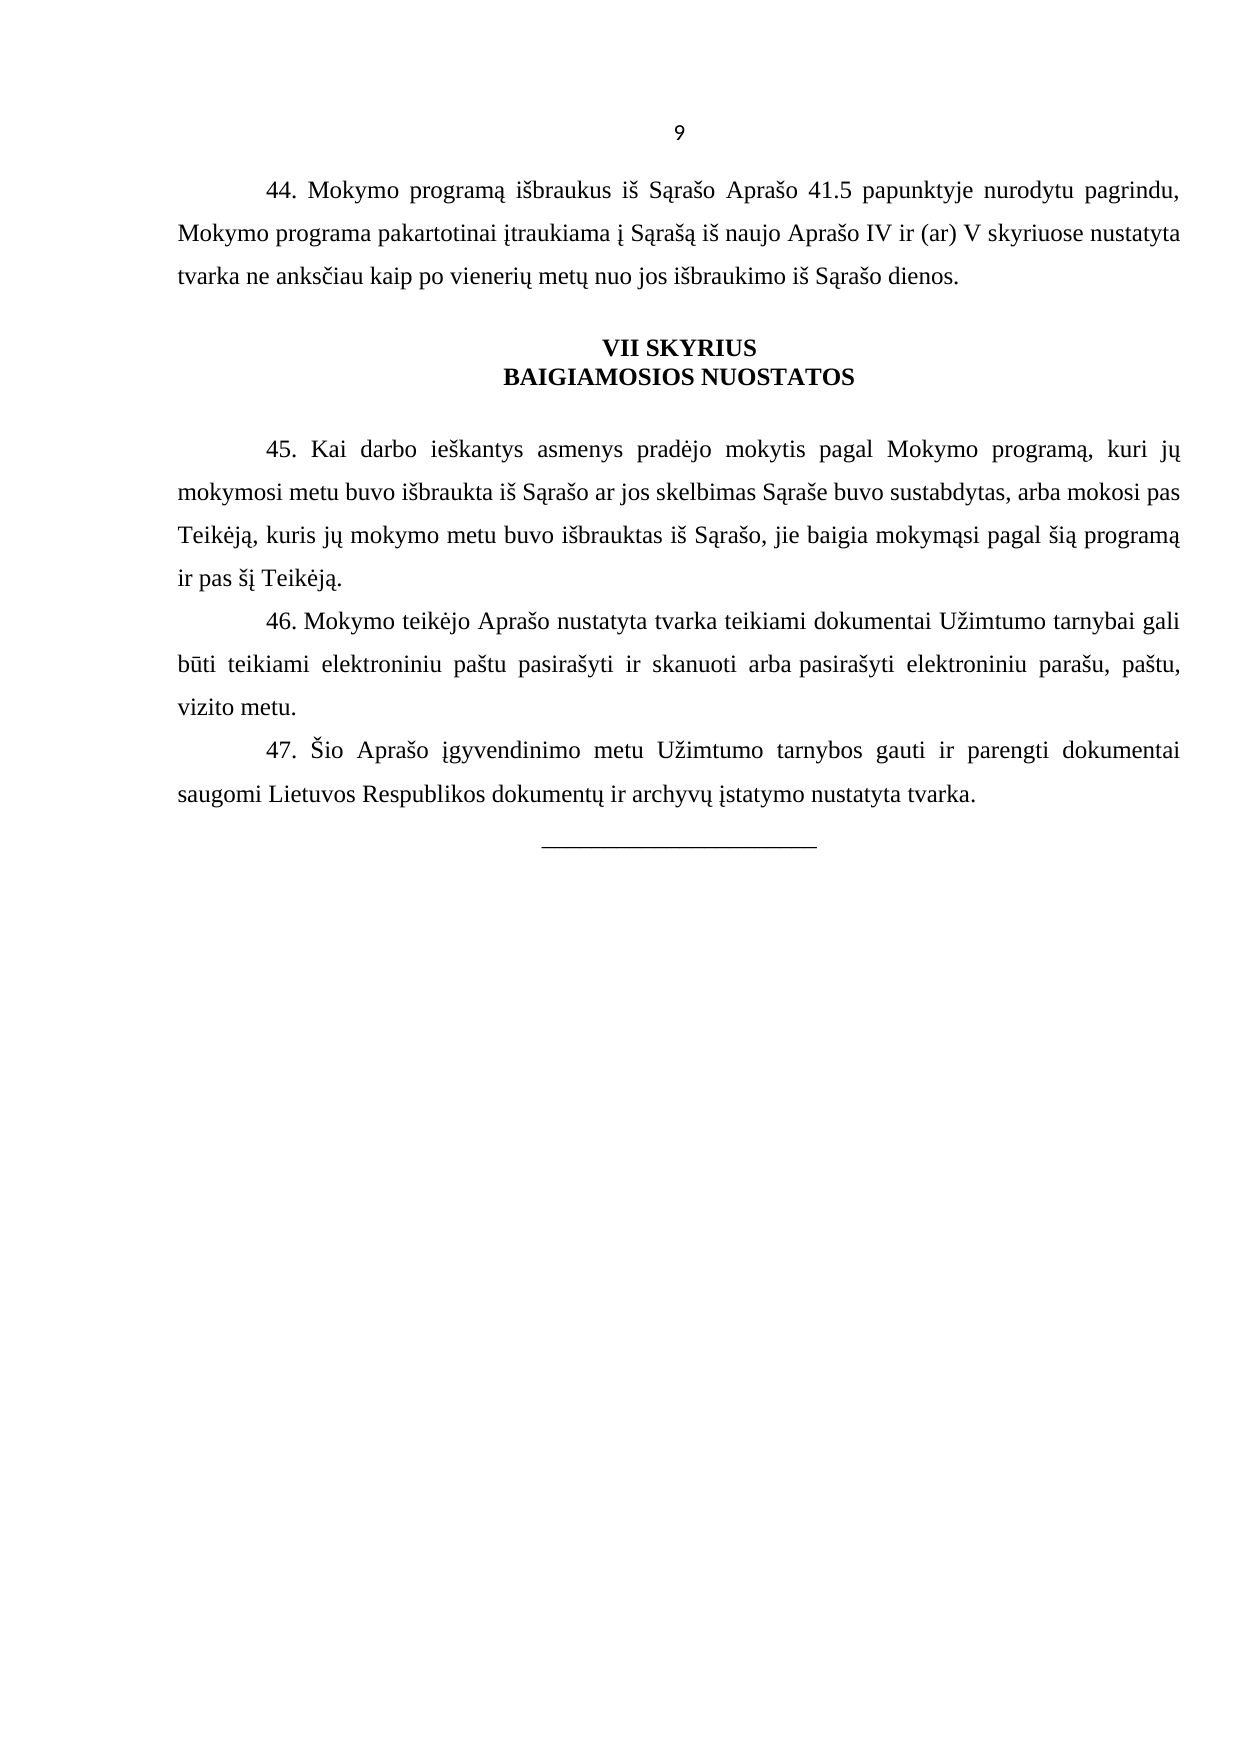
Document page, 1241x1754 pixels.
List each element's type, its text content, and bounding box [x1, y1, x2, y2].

text VII SKYRIUS [177, 333, 1181, 362]
text 44. Mokymo programą išbraukus iš Sąrašo Aprašo 41.5 papunktyje nurodytu pagrindu, Mokymo programa pakartotinai įtraukiama į Sąrašą iš naujo Aprašo IV ir (ar) V skyriuose nustatyta tvarka ne anksčiau kaip po vienerių metų nuo jos išbraukimo iš Sąrašo dienos. [177, 175, 1181, 290]
text BAIGIAMOSIOS NUOSTATOS [177, 362, 1181, 391]
text 47. Šio Aprašo įgyvendinimo metu Užimtumo tarnybos gauti ir parengti dokumentai saugomi Lietuvos Respublikos dokumentų ir archyvų įstatymo nustatyta tvarka. [177, 736, 1181, 807]
text 45. Kai darbo ieškantys asmenys pradėjo mokytis pagal Mokymo programą, kuri jų mokymosi metu buvo išbraukta iš Sąrašo ar jos skelbimas Sąraše buvo sustabdytas, arba mokosi pas Teikėją, kuris jų mokymo metu buvo išbrauktas iš Sąrašo, jie baigia mokymąsi pagal šią programą ir pas šį Teikėją. [177, 434, 1181, 592]
text 46. Mokymo teikėjo Aprašo nustatyta tvarka teikiami dokumentai Užimtumo tarnybai gali būti teikiami elektroniniu paštu pasirašyti ir skanuoti arba pasirašyti elektroniniu parašu, paštu, vizito metu. [177, 606, 1181, 721]
text ______________________ [177, 822, 1181, 851]
